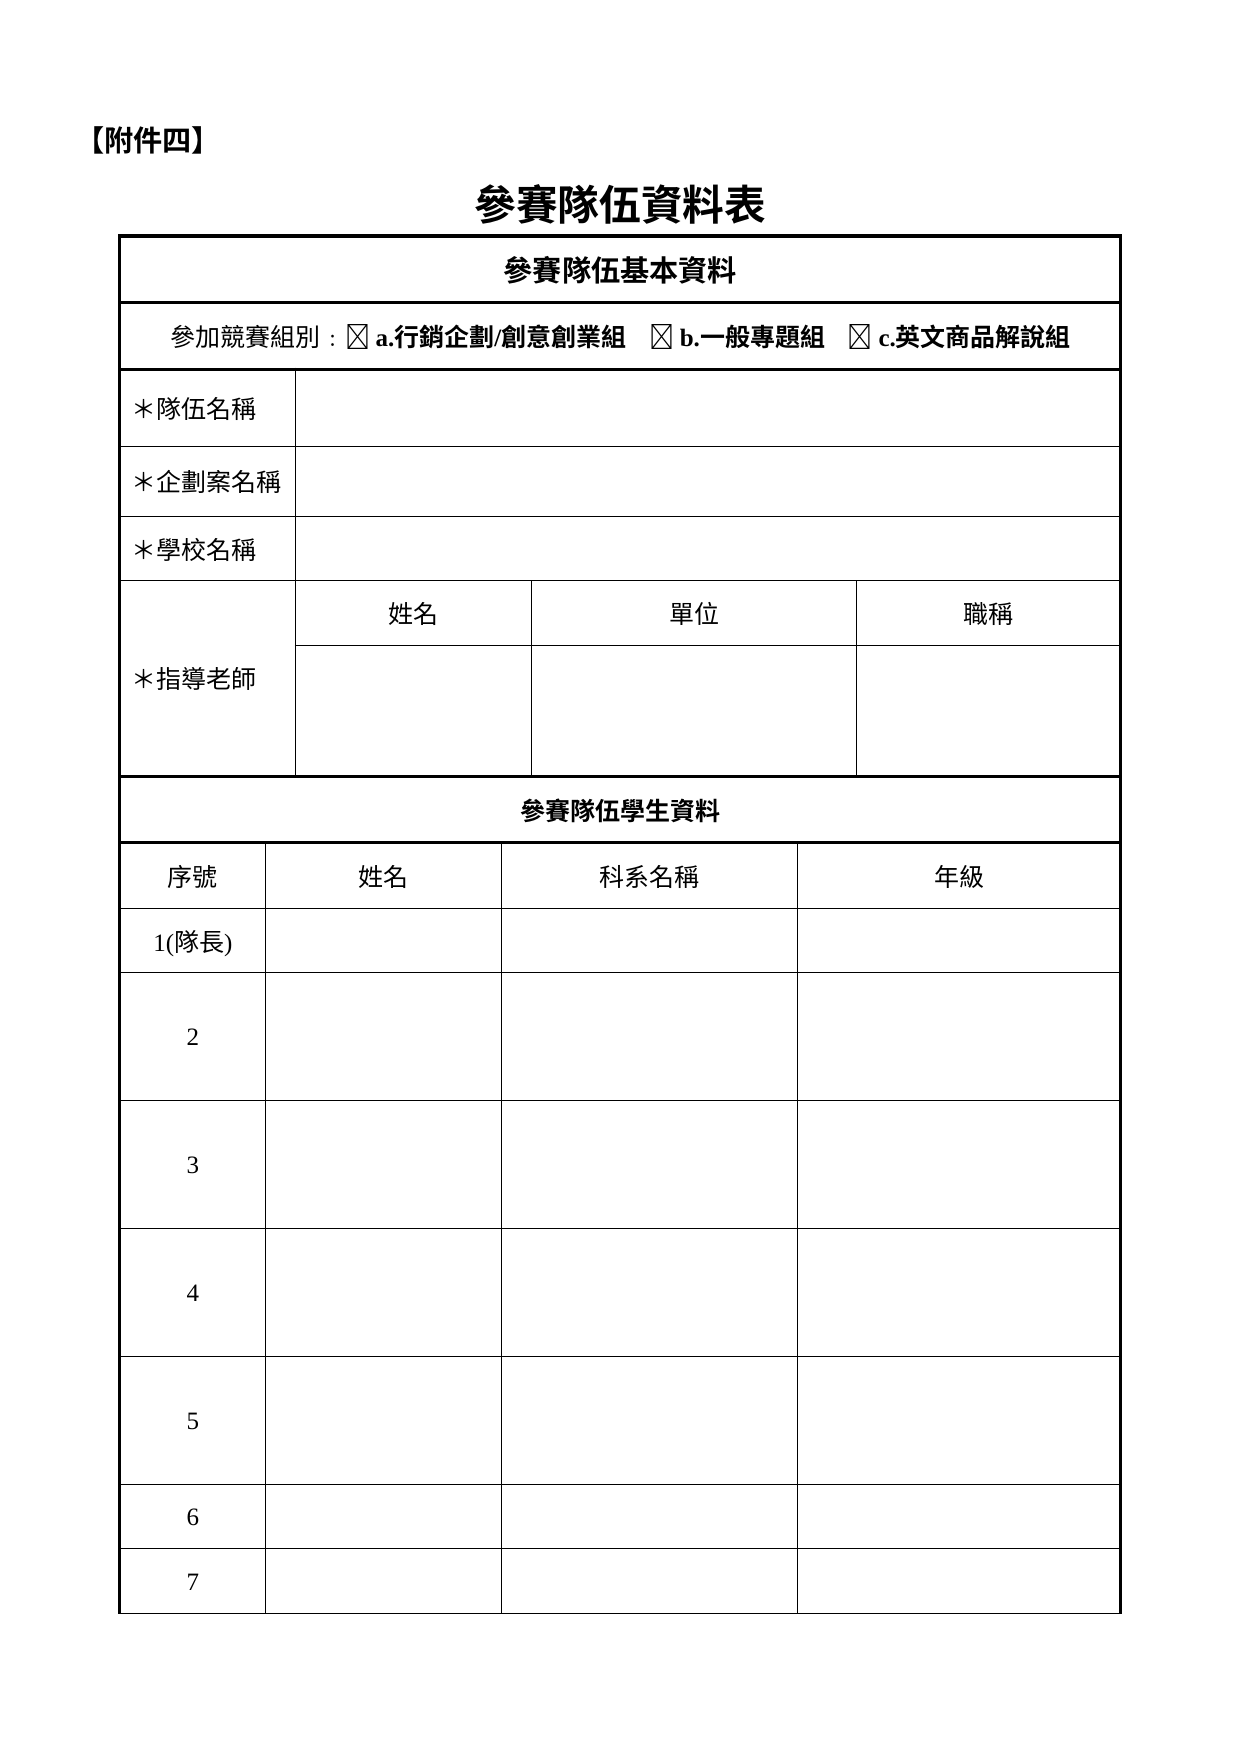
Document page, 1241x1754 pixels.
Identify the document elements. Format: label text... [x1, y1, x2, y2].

table_cell 1(隊長) [121, 909, 265, 972]
table_cell 3 [121, 1101, 265, 1228]
table_header 參賽隊伍基本資料 [121, 238, 1119, 301]
table_cell [798, 1357, 1119, 1484]
table_cell [798, 909, 1119, 972]
table_cell [266, 909, 501, 972]
table_cell 4 [121, 1229, 265, 1356]
table_cell [296, 646, 531, 774]
table_cell [266, 1101, 501, 1228]
table_cell [266, 1229, 501, 1356]
table_cell 年級 [798, 844, 1119, 908]
table_cell 姓名 [296, 581, 531, 644]
table_cell 2 [121, 973, 265, 1100]
table_cell 7 [121, 1549, 265, 1613]
table_cell [296, 371, 1119, 446]
table_cell [502, 1549, 797, 1613]
table_cell [266, 1357, 501, 1484]
table_cell [266, 1485, 501, 1548]
table_cell 參加競賽組別﹕ a.行銷企劃/創意創業組  b.一般專題組  c.英文商品解說組 [121, 304, 1119, 367]
table_cell [798, 1101, 1119, 1228]
table_cell 姓名 [266, 844, 501, 908]
table_cell [502, 1485, 797, 1548]
table_cell [502, 1229, 797, 1356]
table_cell [502, 909, 797, 972]
table_cell [502, 1357, 797, 1484]
table_cell ＊企劃案名稱 [121, 447, 295, 516]
table_cell 5 [121, 1357, 265, 1484]
table_cell 參賽隊伍學生資料 [121, 778, 1119, 841]
table_cell [502, 973, 797, 1100]
table_cell [296, 517, 1119, 580]
table_cell 序號 [121, 844, 265, 908]
table_cell 科系名稱 [502, 844, 797, 908]
table_cell [798, 1229, 1119, 1356]
table_cell [296, 447, 1119, 516]
table_cell 單位 [532, 581, 856, 644]
table_cell 職稱 [857, 581, 1119, 644]
text 參賽隊伍資料表 [75, 171, 1165, 234]
table_cell [798, 1549, 1119, 1613]
text 【附件四】 [75, 107, 1165, 171]
table_cell ＊學校名稱 [121, 517, 295, 580]
table_cell ＊隊伍名稱 [121, 371, 295, 446]
table_cell ＊指導老師 [121, 581, 295, 774]
table_cell [798, 973, 1119, 1100]
table_cell [532, 646, 856, 774]
table_cell [857, 646, 1119, 774]
table_cell [798, 1485, 1119, 1548]
table_cell [502, 1101, 797, 1228]
table_cell [266, 973, 501, 1100]
table_cell 6 [121, 1485, 265, 1548]
table_cell [266, 1549, 501, 1613]
